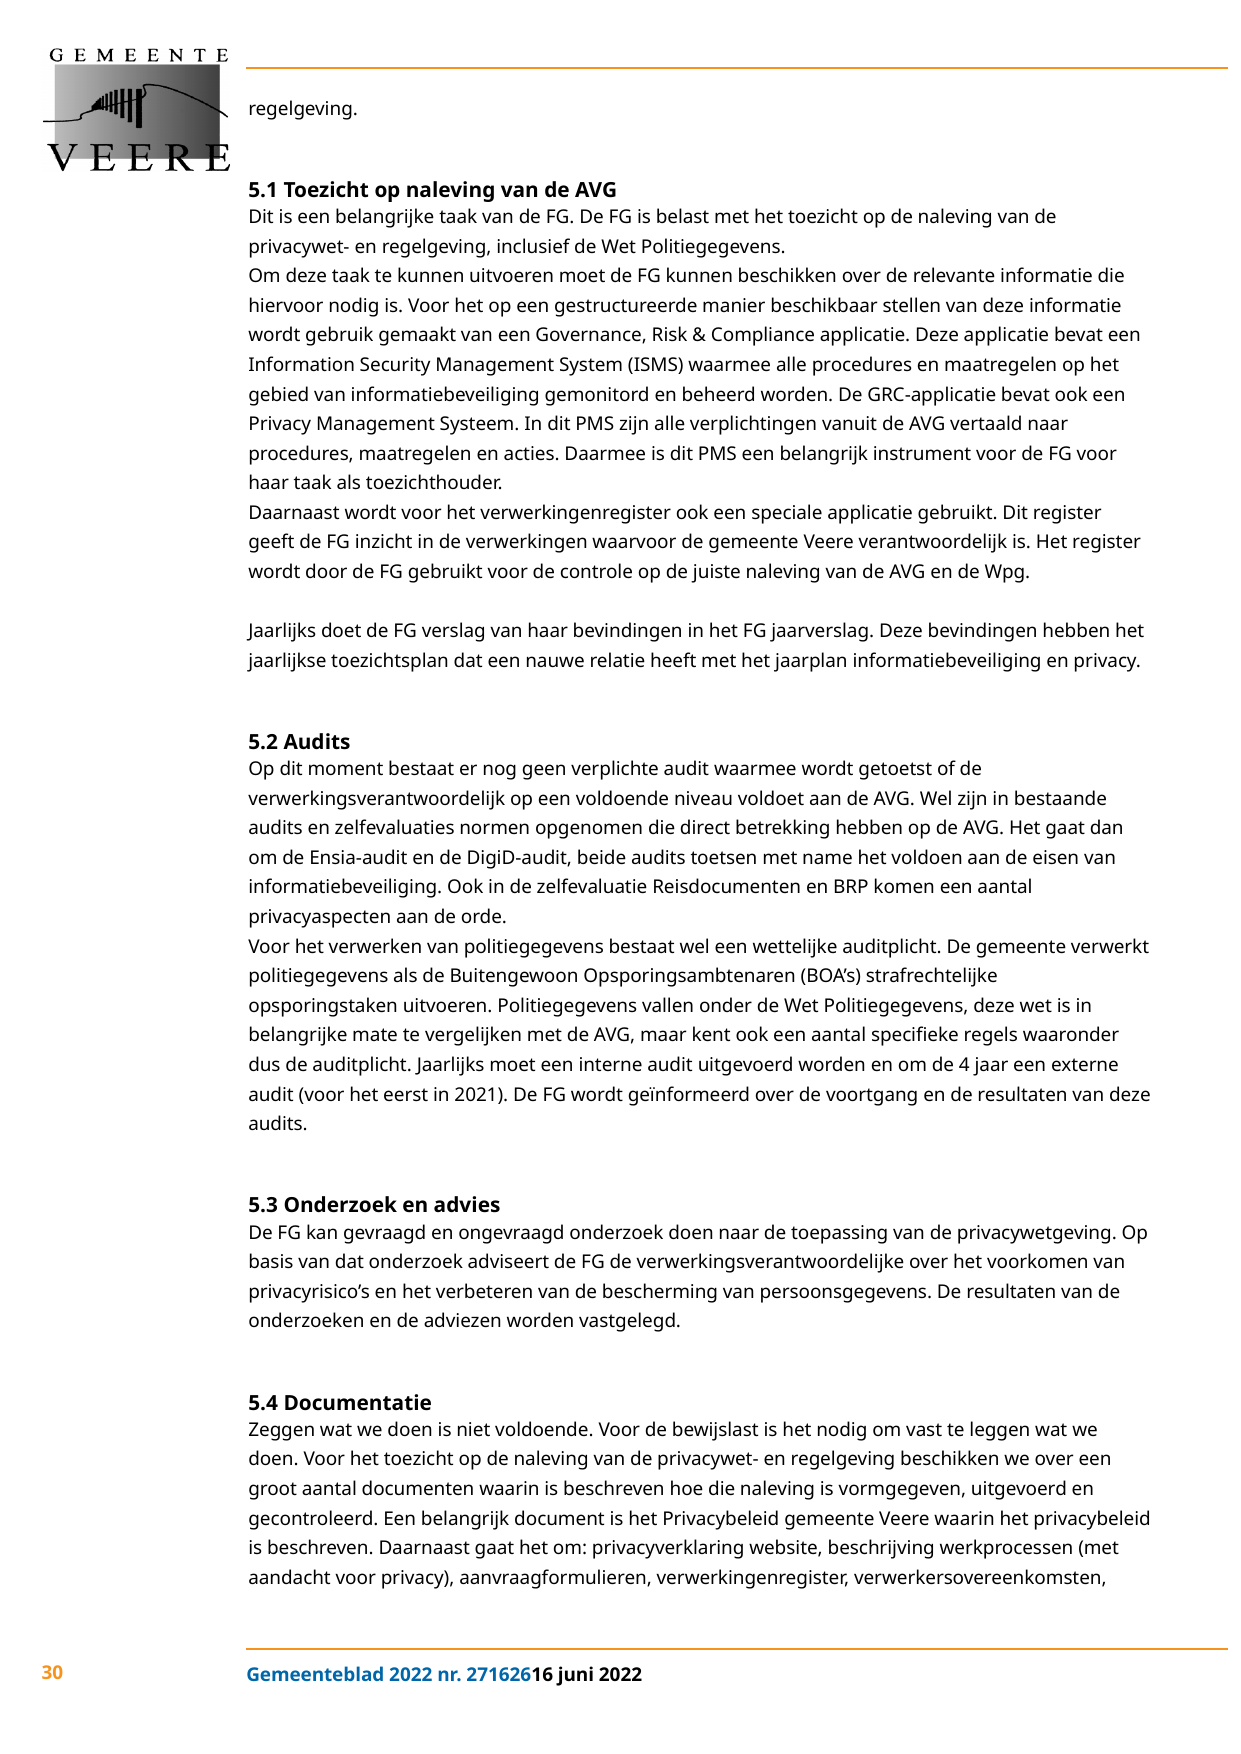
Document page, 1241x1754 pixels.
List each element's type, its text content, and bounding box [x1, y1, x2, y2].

text Dit is een belangrijke taak van de FG. De FG is belast met het toezicht op de naleving van de privacywet- en regelgeving, inclusief de Wet Politiegegevens. [248, 203, 1152, 258]
text Voor het verwerken van politiegegevens bestaat wel een wettelijke auditplicht. De gemeente verwerkt politiegegevens als de Buitengewoon Opsporingsambtenaren (BOA’s) strafrechtelijke opsporingstaken uitvoeren. Politiegegevens vallen onder de Wet Politiegegevens, deze wet is in belangrijke mate te vergelijken met de AVG, maar kent ook een aantal specifieke regels waaronder dus de auditplicht. Jaarlijks moet een interne audit uitgevoerd worden en om de 4 jaar een externe audit (voor het eerst in 2021). De FG wordt geïnformeerd over de voortgang en de resultaten van deze audits. [248, 933, 1152, 1136]
picture [41, 47, 231, 172]
text Zeggen wat we doen is niet voldoende. Voor de bewijslast is het nodig om vast te leggen wat we doen. Voor het toezicht op de naleving van de privacywet- en regelgeving beschikken we over een groot aantal documenten waarin is beschreven hoe die naleving is vormgegeven, uitgevoerd en gecontroleerd. Een belangrijk document is het Privacybeleid gemeente Veere waarin het privacybeleid is beschreven. Daarnaast gaat het om: privacyverklaring website, beschrijving werkprocessen (met aandacht voor privacy), aanvraagformulieren, verwerkingenregister, verwerkersovereenkomsten, [248, 1416, 1152, 1590]
text 5.1 Toezicht op naleving van de AVG [248, 175, 1152, 203]
text regelgeving. [248, 95, 1152, 121]
text 5.4 Documentatie [248, 1388, 1152, 1416]
text 5.2 Audits [248, 727, 1152, 755]
text Jaarlijks doet de FG verslag van haar bevindingen in het FG jaarverslag. Deze bevindingen hebben het jaarlijkse toezichtsplan dat een nauwe relatie heeft met het jaarplan informatiebeveiliging en privacy. [248, 617, 1152, 673]
text Op dit moment bestaat er nog geen verplichte audit waarmee wordt getoetst of de verwerkingsverantwoordelijk op een voldoende niveau voldoet aan de AVG. Wel zijn in bestaande audits en zelfevaluaties normen opgenomen die direct betrekking hebben op de AVG. Het gaat dan om de Ensia-audit en de DigiD-audit, beide audits toetsen met name het voldoen aan de eisen van informatiebeveiliging. Ook in de zelfevaluatie Reisdocumenten en BRP komen een aantal privacyaspecten aan de orde. [248, 755, 1152, 929]
text Om deze taak te kunnen uitvoeren moet de FG kunnen beschikken over de relevante informatie die hiervoor nodig is. Voor het op een gestructureerde manier beschikbaar stellen van deze informatie wordt gebruik gemaakt van een Governance, Risk & Compliance applicatie. Deze applicatie bevat een Information Security Management System (ISMS) waarmee alle procedures en maatregelen op het gebied van informatiebeveiliging gemonitord en beheerd worden. De GRC-applicatie bevat ook een Privacy Management Systeem. In dit PMS zijn alle verplichtingen vanuit de AVG vertaald naar procedures, maatregelen en acties. Daarmee is dit PMS een belangrijk instrument voor de FG voor haar taak als toezichthouder. [248, 262, 1152, 495]
text Daarnaast wordt voor het verwerkingenregister ook een speciale applicatie gebruikt. Dit register geeft de FG inzicht in de verwerkingen waarvoor de gemeente Veere verantwoordelijk is. Het register wordt door de FG gebruikt voor de controle op de juiste naleving van de AVG en de Wpg. [248, 499, 1152, 584]
text De FG kan gevraagd en ongevraagd onderzoek doen naar de toepassing van de privacywetgeving. Op basis van dat onderzoek adviseert de FG de verwerkingsverantwoordelijke over het voorkomen van privacyrisico’s en het verbeteren van de bescherming van persoonsgegevens. De resultaten van de onderzoeken en de adviezen worden vastgelegd. [248, 1219, 1152, 1333]
text 5.3 Onderzoek en advies [248, 1190, 1152, 1219]
